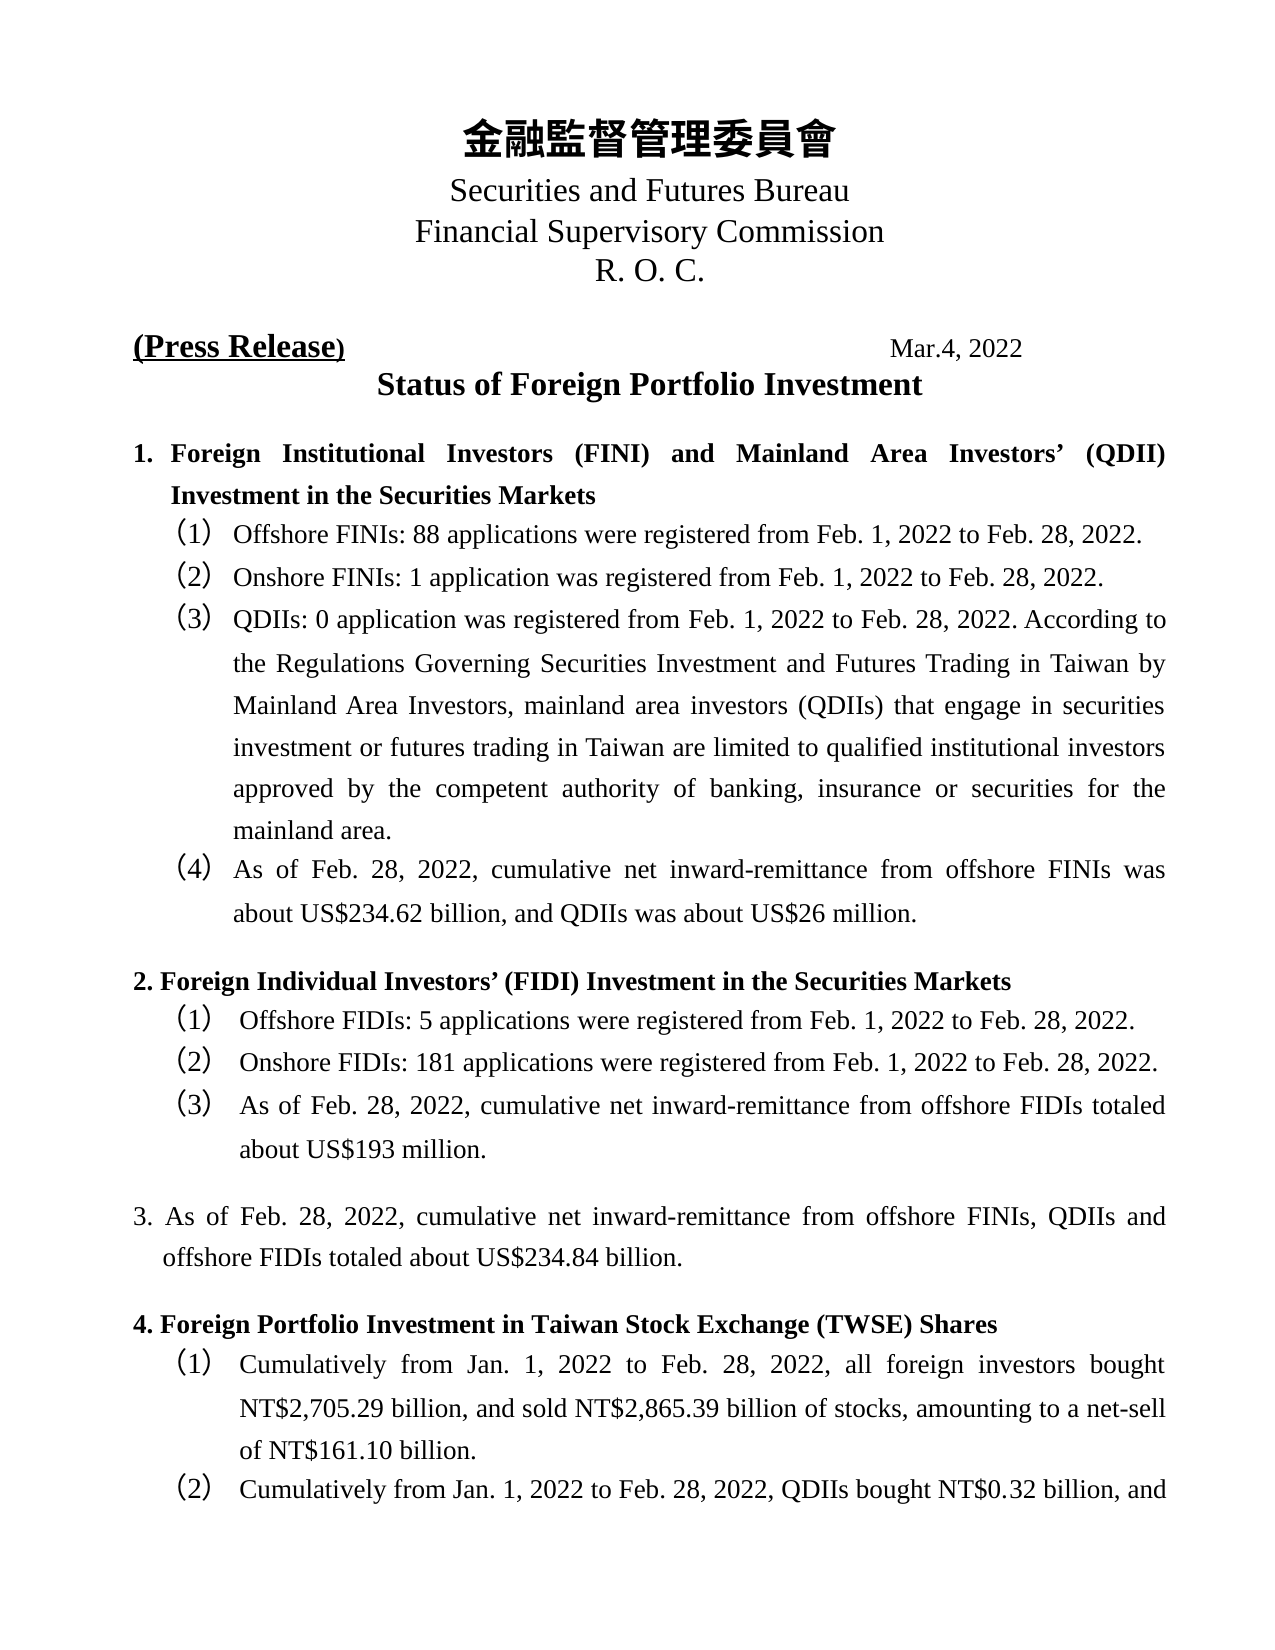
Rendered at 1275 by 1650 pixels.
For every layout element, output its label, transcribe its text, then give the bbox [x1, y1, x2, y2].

text 2. Foreign Individual Investors’ (FIDI) Investment in the Securities Markets [133, 954, 1167, 996]
list Foreign Institutional Investors (FINI) and Mainland Area Investors’ (QDII) Investment in the Securities Markets [133, 427, 1167, 510]
list Offshore FIDIs: 5 applications were registered from Feb. 1, 2022 to Feb. 28, 2022. [158, 996, 1167, 1038]
text Status of Foreign Portfolio Investment [133, 364, 1167, 402]
list Offshore FINIs: 88 applications were registered from Feb. 1, 2022 to Feb. 28, 2022. [158, 510, 1167, 552]
list Onshore FIDIs: 181 applications were registered from Feb. 1, 2022 to Feb. 28, 2022. [158, 1038, 1167, 1080]
text 金融監督管理委員會 [133, 106, 1167, 167]
list Onshore FINIs: 1 application was registered from Feb. 1, 2022 to Feb. 28, 2022. [158, 552, 1167, 594]
subtitle Financial Supervisory Commission [133, 208, 1167, 250]
list Cumulatively from Jan. 1, 2022 to Feb. 28, 2022, QDIIs bought NT$0.32 billion, and [158, 1465, 1167, 1507]
text Securities and Futures Bureau [133, 167, 1167, 208]
text 4. Foreign Portfolio Investment in Taiwan Stock Exchange (TWSE) Shares [133, 1298, 1167, 1339]
text (Press Release) Mar.4, 2022 [133, 326, 1167, 364]
list As of Feb. 28, 2022, cumulative net inward-remittance from offshore FINIs was about US$234.62 billion, and QDIIs was about US$26 million. [158, 845, 1167, 929]
text 3. As of Feb. 28, 2022, cumulative net inward-remittance from offshore FINIs, QDIIs and offshore FIDIs totaled about US$234.84 billion. [133, 1189, 1167, 1273]
subtitle R. O. C. [133, 250, 1167, 288]
list As of Feb. 28, 2022, cumulative net inward-remittance from offshore FIDIs totaled about US$193 million. [158, 1080, 1167, 1164]
list Cumulatively from Jan. 1, 2022 to Feb. 28, 2022, all foreign investors bought NT$2,705.29 billion, and sold NT$2,865.39 billion of stocks, amounting to a net-sell of NT$161.10 billion. [158, 1339, 1167, 1465]
list QDIIs: 0 application was registered from Feb. 1, 2022 to Feb. 28, 2022. According to the Regulations Governing Securities Investment and Futures Trading in Taiwan by Mainland Area Investors, mainland area investors (QDIIs) that engage in securities investment or futures trading in Taiwan are limited to qualified institutional investors approved by the competent authority of banking, insurance or securities for the mainland area. [158, 594, 1167, 845]
